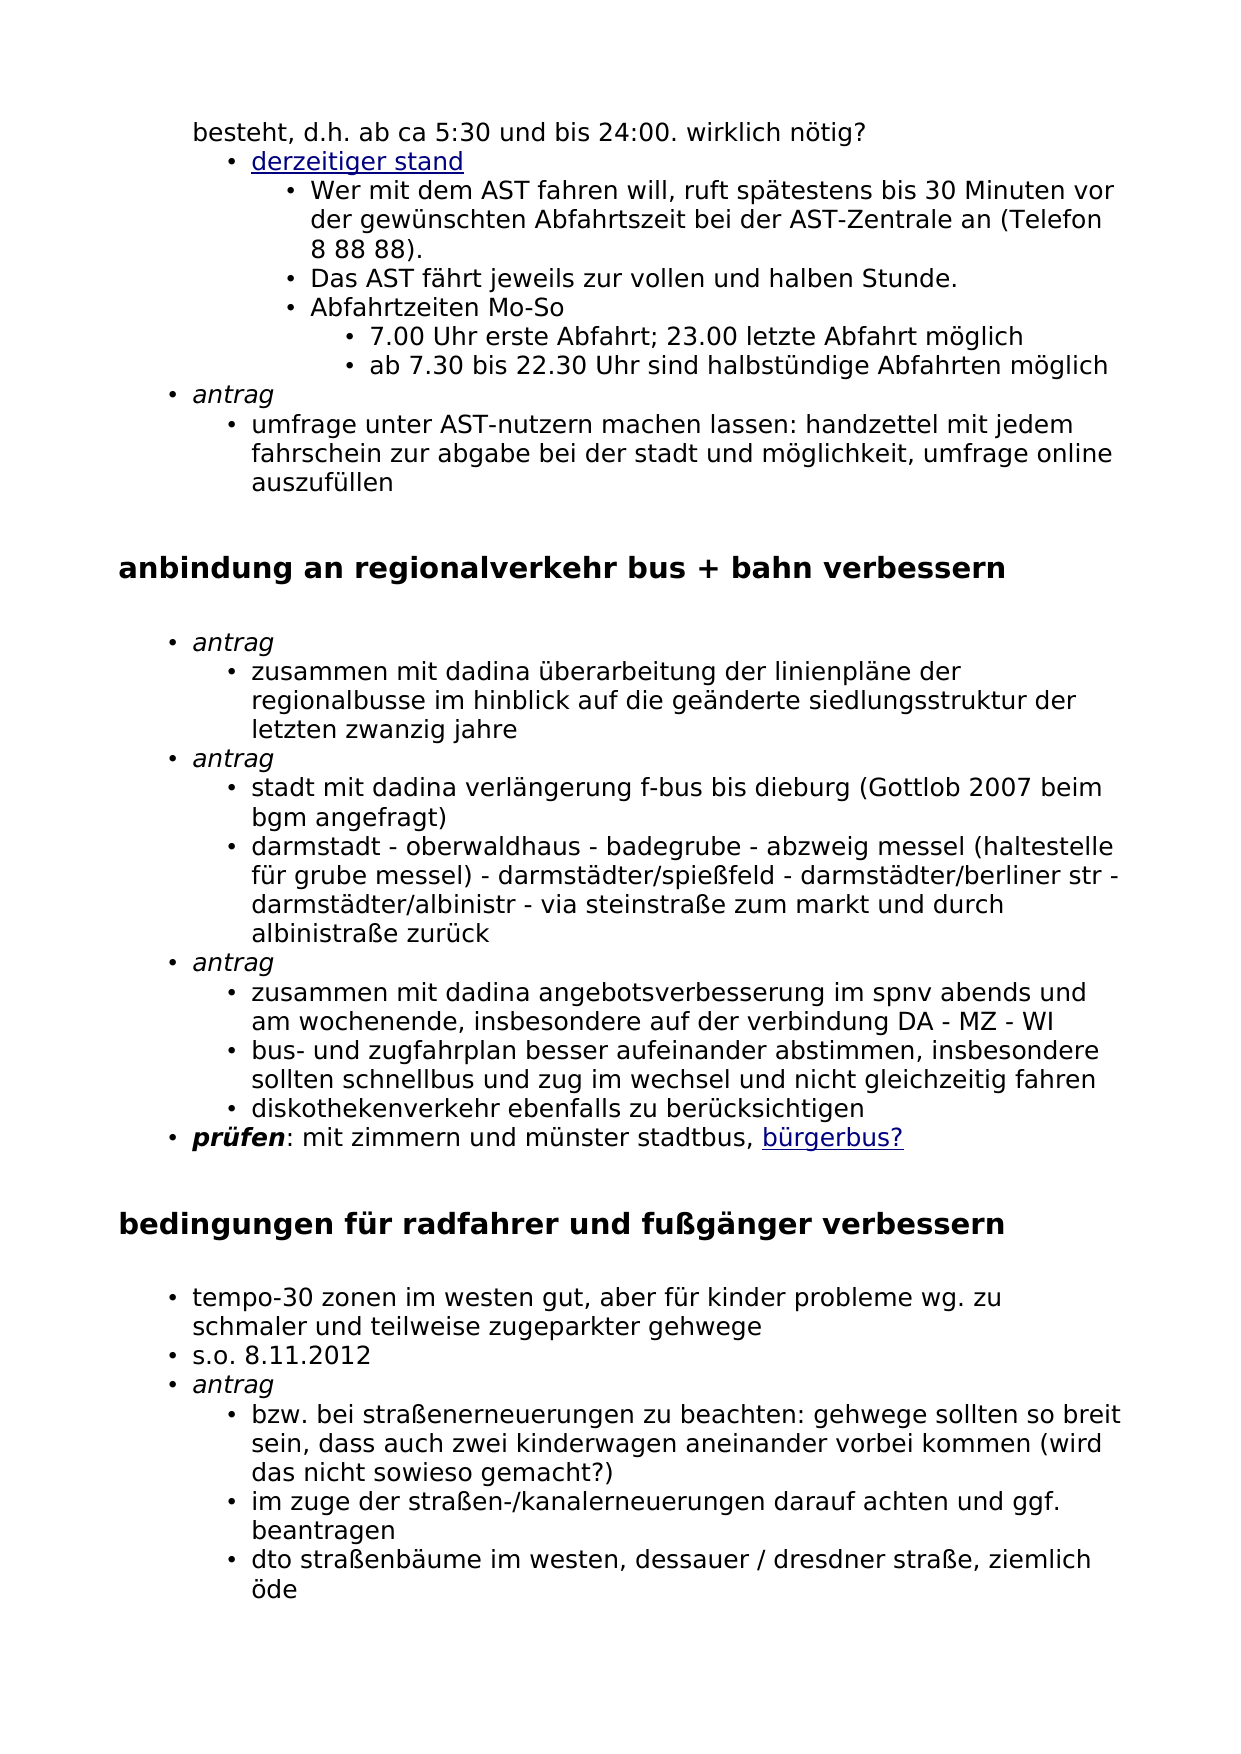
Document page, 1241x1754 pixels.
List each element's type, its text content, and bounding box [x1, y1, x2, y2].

list tempo-30 zonen im westen gut, aber für kinder probleme wg. zu schmaler und teilweise zugeparkter gehwege [177, 1283, 1122, 1341]
list bzw. bei straßenerneuerungen zu beachten: gehwege sollten so breit sein, dass auch zwei kinderwagen aneinander vorbei kommen (wird das nicht sowieso gemacht?) [236, 1400, 1122, 1487]
subtitle anbindung an regionalverkehr bus + bahn verbessern [118, 552, 1122, 586]
list antrag [177, 744, 1122, 773]
list antrag [177, 948, 1122, 978]
list besteht, d.h. ab ca 5:30 und bis 24:00. wirklich nötig? [177, 118, 1122, 147]
list Abfahrtzeiten Mo-So [295, 293, 1122, 322]
list derzeitiger stand [236, 147, 1122, 176]
list diskothekenverkehr ebenfalls zu berücksichtigen [236, 1094, 1122, 1123]
list antrag [177, 381, 1122, 410]
list antrag [177, 628, 1122, 657]
list prüfen: mit zimmern und münster stadtbus, bürgerbus? [177, 1123, 1122, 1153]
list darmstadt - oberwaldhaus - badegrube - abzweig messel (haltestelle für grube messel) - darmstädter/spießfeld - darmstädter/berliner str - darmstädter/albinistr - via steinstraße zum markt und durch albinistraße zurück [236, 832, 1122, 948]
list s.o. 8.11.2012 [177, 1341, 1122, 1371]
list dto straßenbäume im westen, dessauer / dresdner straße, ziemlich öde [236, 1546, 1122, 1604]
list antrag [177, 1371, 1122, 1400]
list zusammen mit dadina angebotsverbesserung im spnv abends und am wochenende, insbesondere auf der verbindung DA - MZ - WI [236, 978, 1122, 1036]
list zusammen mit dadina überarbeitung der linienpläne der regionalbusse im hinblick auf die geänderte siedlungsstruktur der letzten zwanzig jahre [236, 657, 1122, 744]
list bus- und zugfahrplan besser aufeinander abstimmen, insbesondere sollten schnellbus und zug im wechsel und nicht gleichzeitig fahren [236, 1036, 1122, 1094]
list Wer mit dem AST fahren will, ruft spätestens bis 30 Minuten vor der gewünschten Abfahrtszeit bei der AST-Zentrale an (Telefon 8 88 88). [295, 176, 1122, 264]
list Das AST fährt jeweils zur vollen und halben Stunde. [295, 264, 1122, 293]
subtitle bedingungen für radfahrer und fußgänger verbessern [118, 1207, 1122, 1241]
list 7.00 Uhr erste Abfahrt; 23.00 letzte Abfahrt möglich [354, 322, 1122, 351]
list umfrage unter AST-nutzern machen lassen: handzettel mit jedem fahrschein zur abgabe bei der stadt und möglichkeit, umfrage online auszufüllen [236, 410, 1122, 497]
list im zuge der straßen-/kanalerneuerungen darauf achten und ggf. beantragen [236, 1487, 1122, 1546]
list ab 7.30 bis 22.30 Uhr sind halbstündige Abfahrten möglich [354, 351, 1122, 381]
list stadt mit dadina verlängerung f-bus bis dieburg (Gottlob 2007 beim bgm angefragt) [236, 773, 1122, 832]
